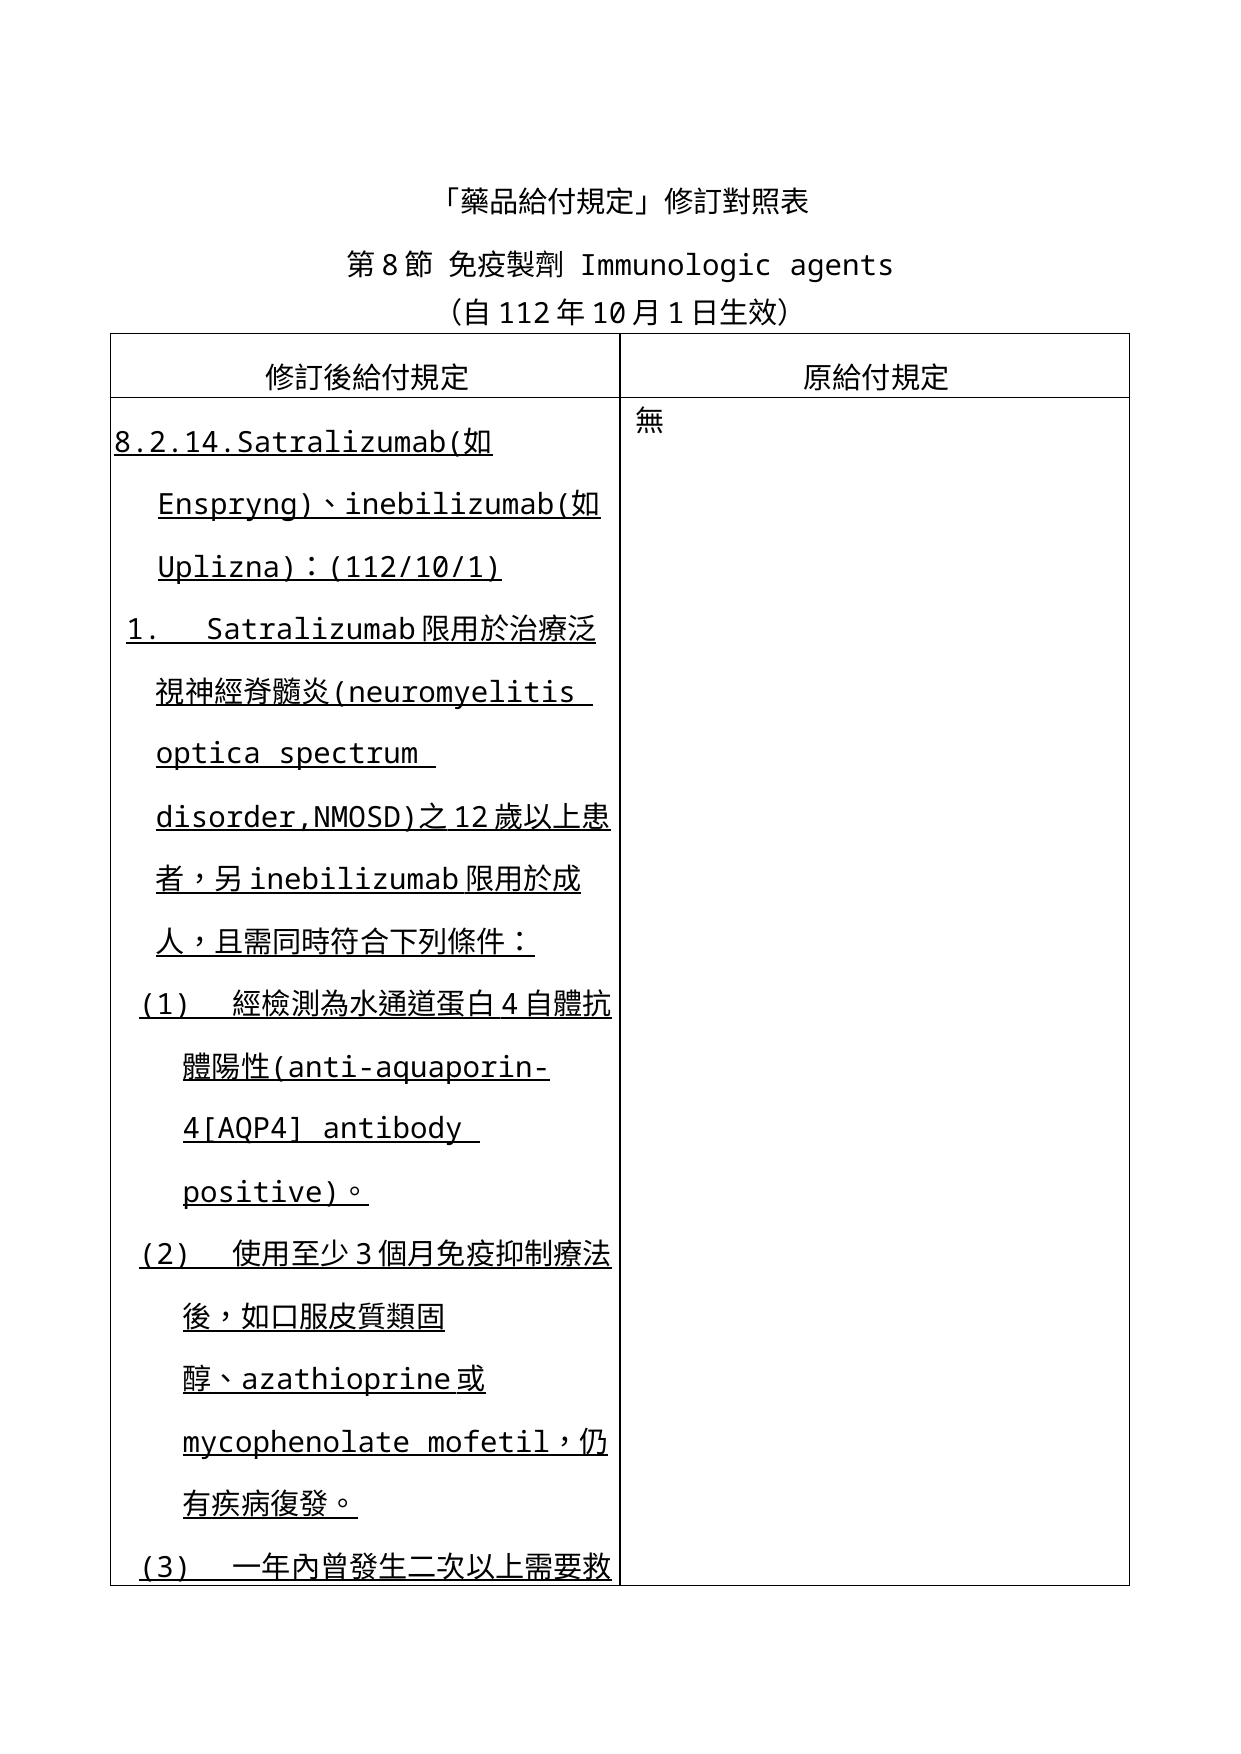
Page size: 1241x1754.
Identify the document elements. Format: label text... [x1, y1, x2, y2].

text 第8節 免疫製劑 Immunologic agents [187, 221, 1053, 283]
text 「藥品給付規定」修訂對照表 [187, 158, 1053, 221]
table_header 原給付規定 [621, 334, 1129, 397]
text （自112年10月1日生效） [187, 283, 1053, 333]
table_cell 8.2.14.Satralizumab(如Enspryng)、inebilizumab(如Uplizna)：(112/10/1) 1. Satralizumab限用於治療泛視神經脊髓炎(neuromyelitis optica spectrum disorder,NMOSD)之12歲以上患者，另inebilizumab限用於成人，且需同時符合下列條件： (1) 經檢測為水通道蛋白4自體抗體陽性(anti-aquaporin-4[AQP4] antibody positive)。 (2) 使用至少3個月免疫抑制療法後，如口服皮質類固醇、azathioprine或mycophenolate mofetil，仍有疾病復發。 (3) 一年內曾發生二次以上需要救 [111, 398, 619, 1585]
table_cell 無 [621, 398, 1129, 1585]
table_header 修訂後給付規定 [111, 334, 619, 397]
